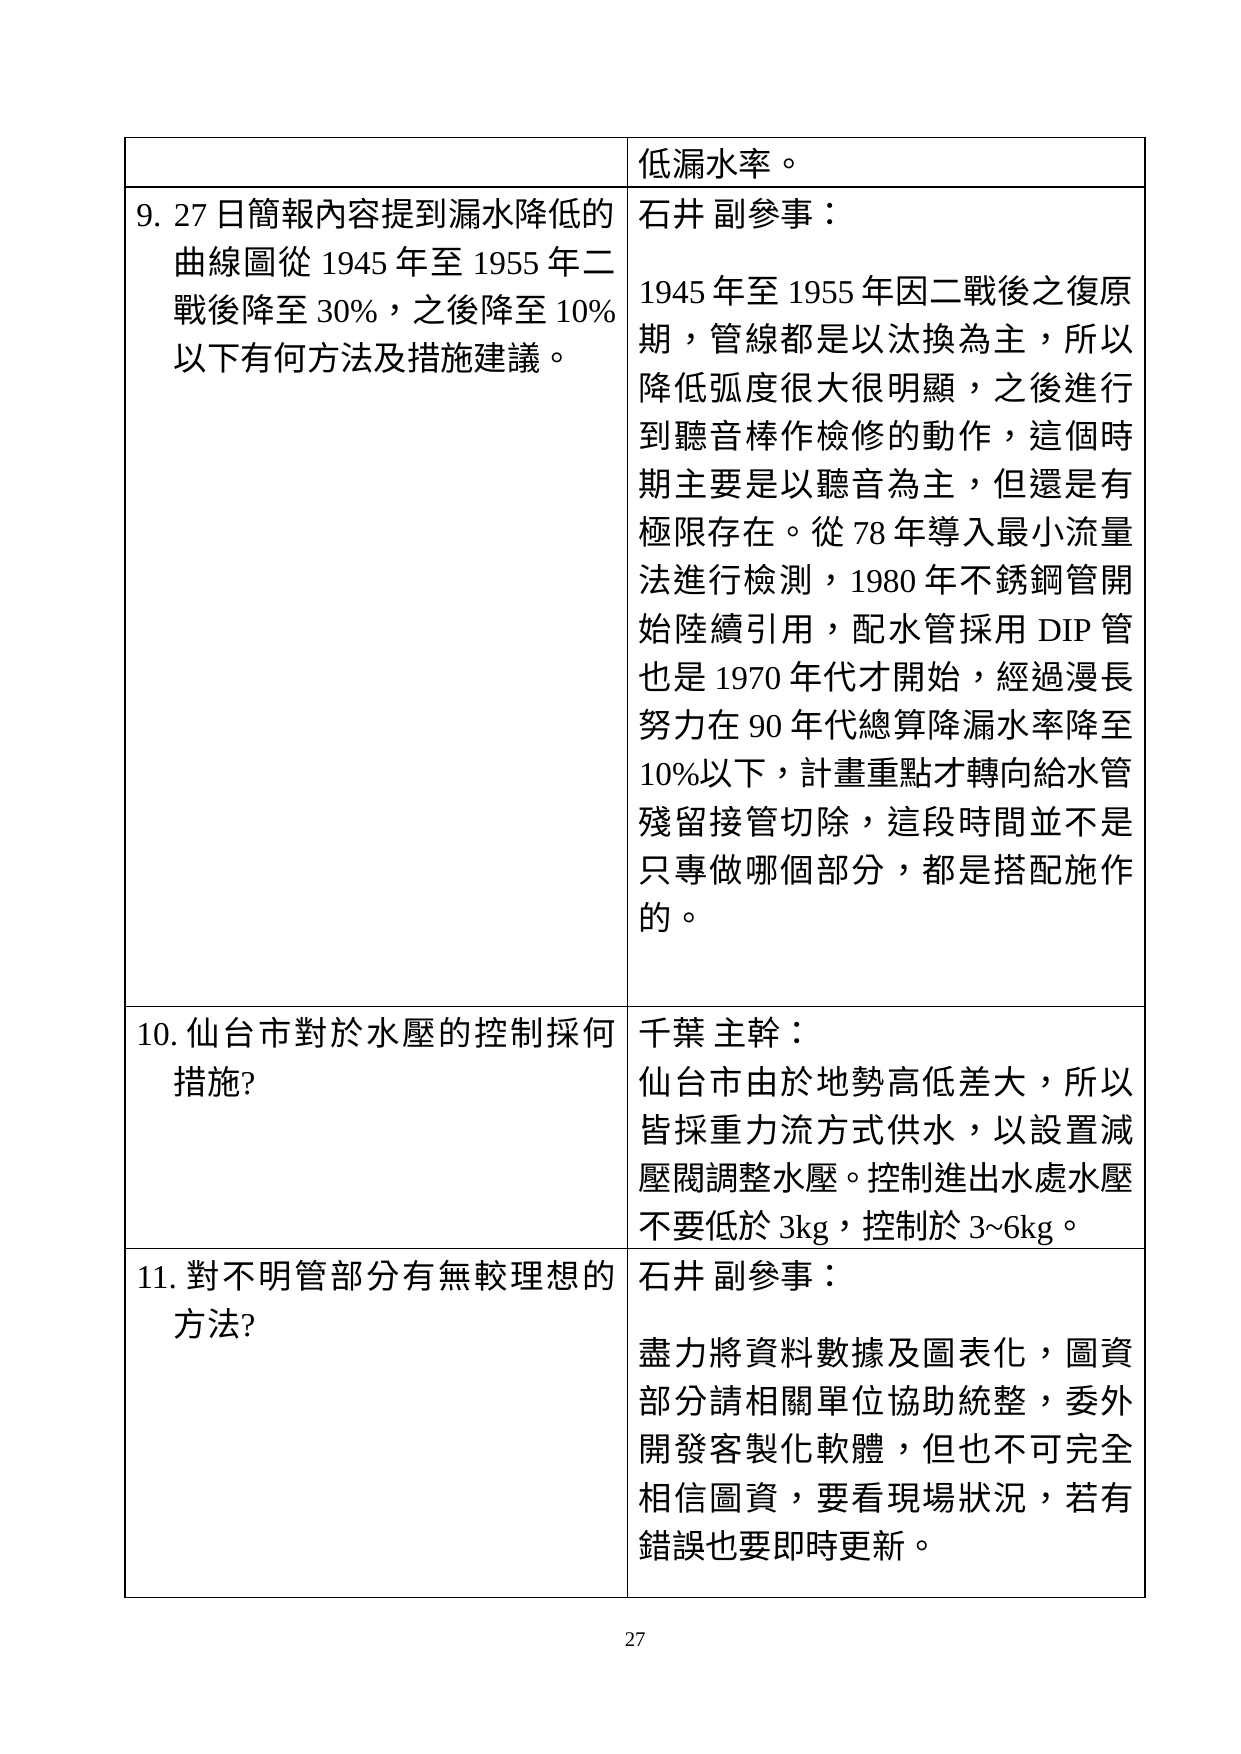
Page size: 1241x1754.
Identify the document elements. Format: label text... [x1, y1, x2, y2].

table_cell [126, 138, 627, 186]
table_cell 石井 副參事： 盡力將資料數據及圖表化，圖資部分請相關單位協助統整，委外開發客製化軟體，但也不可完全相信圖資，要看現場狀況，若有錯誤也要即時更新。 [628, 1249, 1144, 1597]
table_cell 千葉 主幹： 仙台市由於地勢高低差大，所以皆採重力流方式供水，以設置減壓閥調整水壓。控制進出水處水壓不要低於3kg，控制於3~6kg。 [628, 1007, 1144, 1248]
table_cell 石井 副參事： 1945年至1955年因二戰後之復原期，管線都是以汰換為主，所以降低弧度很大很明顯，之後進行到聽音棒作檢修的動作，這個時期主要是以聽音為主，但還是有極限存在。從78年導入最小流量法進行檢測，1980年不銹鋼管開始陸續引用，配水管採用DIP管也是1970年代才開始，經過漫長努力在90年代總算降漏水率降至10%以下，計畫重點才轉向給水管殘留接管切除，這段時間並不是只專做哪個部分，都是搭配施作的。 [628, 188, 1144, 1006]
table_cell 低漏水率。 [628, 138, 1144, 186]
table_cell 對不明管部分有無較理想的方法? [126, 1249, 627, 1597]
table_cell 27日簡報內容提到漏水降低的曲線圖從1945年至1955年二戰後降至30%，之後降至10%以下有何方法及措施建議。 [126, 188, 627, 1006]
table_cell 仙台市對於水壓的控制採何措施? [126, 1007, 627, 1248]
